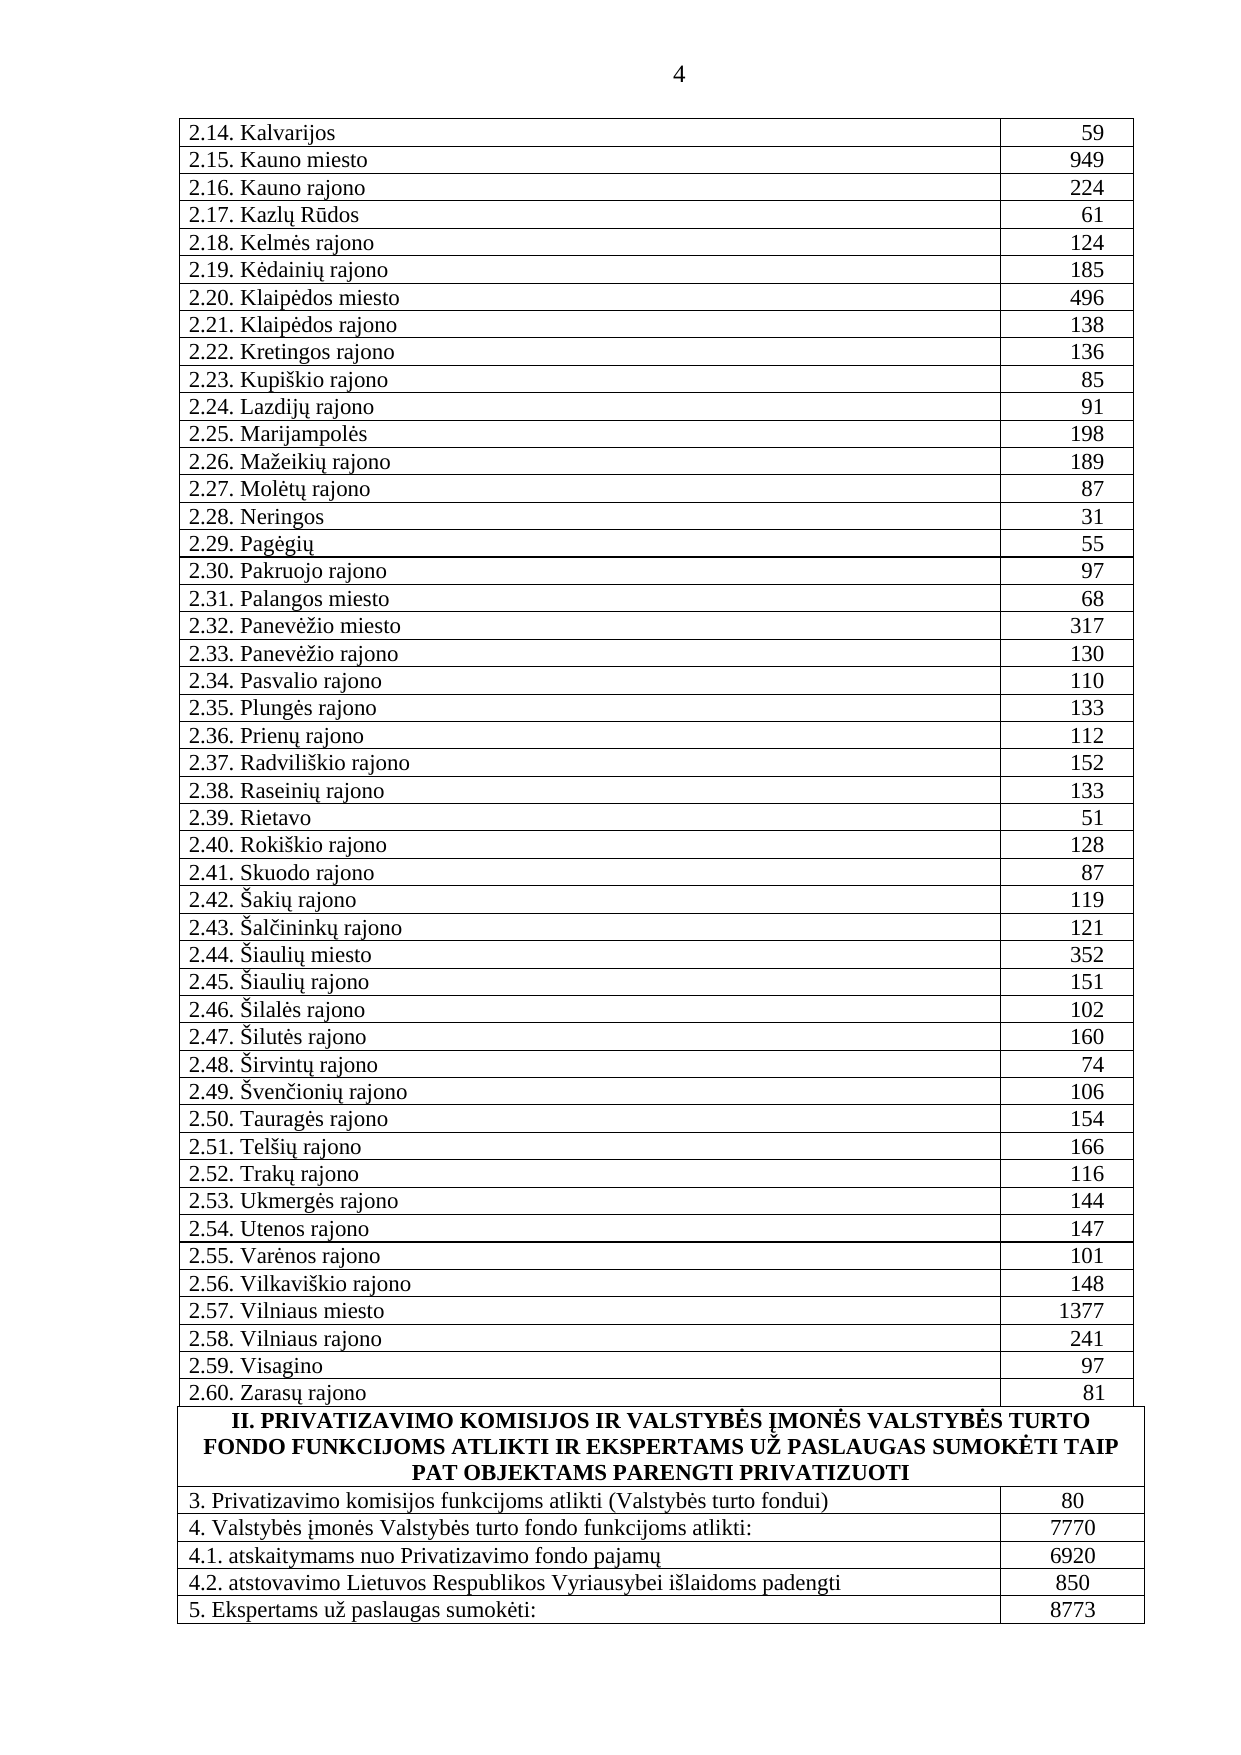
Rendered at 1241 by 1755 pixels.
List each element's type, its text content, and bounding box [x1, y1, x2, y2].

table_cell 2.53. Ukmergės rajono [180, 1188, 1000, 1214]
table_cell 4. Valstybės įmonės Valstybės turto fondo funkcijoms atlikti: [178, 1514, 1000, 1541]
table_cell 133 [1001, 695, 1133, 721]
table_cell [1134, 611, 1144, 639]
table_cell [1134, 666, 1144, 693]
table_cell 2.30. Pakruojo rajono [180, 558, 1000, 584]
table_cell 8773 [1001, 1596, 1144, 1623]
table_cell 1377 [1001, 1297, 1133, 1323]
table_cell 2.49. Švenčionių rajono [180, 1078, 1000, 1104]
table_cell [1134, 748, 1144, 776]
table_cell 31 [1001, 503, 1133, 529]
table_cell 97 [1001, 558, 1133, 584]
table_cell 55 [1001, 530, 1133, 556]
table_cell [1134, 420, 1144, 447]
table_cell 2.16. Kauno rajono [180, 174, 1000, 200]
table_cell [1134, 337, 1144, 365]
table_cell 2.29. Pagėgių [180, 530, 1000, 556]
table_cell [1134, 529, 1144, 556]
table_cell 121 [1001, 914, 1133, 940]
table_cell 2.42. Šakių rajono [180, 886, 1000, 913]
table_cell 2.52. Trakų rajono [180, 1160, 1000, 1187]
table_cell 2.40. Rokiškio rajono [180, 831, 1000, 858]
table_cell 2.60. Zarasų rajono [180, 1379, 1000, 1406]
table_cell 110 [1001, 667, 1133, 693]
table_cell 147 [1001, 1215, 1133, 1241]
table_cell [1134, 173, 1144, 200]
table_cell 130 [1001, 640, 1133, 666]
table_cell [1134, 995, 1144, 1022]
table_cell [1134, 392, 1144, 419]
table_cell [1134, 146, 1144, 173]
table_cell 2.22. Kretingos rajono [180, 338, 1000, 365]
table_cell 2.39. Rietavo [180, 804, 1000, 830]
table_cell 2.48. Širvintų rajono [180, 1051, 1000, 1077]
table_cell 241 [1001, 1325, 1133, 1351]
table_cell 2.55. Varėnos rajono [180, 1243, 1000, 1269]
table_cell 2.36. Prienų rajono [180, 722, 1000, 748]
table_cell [1134, 365, 1144, 392]
table_cell 144 [1001, 1188, 1133, 1214]
table_cell 198 [1001, 421, 1133, 447]
table_cell 2.41. Skuodo rajono [180, 859, 1000, 885]
table_cell 224 [1001, 174, 1133, 200]
table_cell 7770 [1001, 1514, 1144, 1541]
table_cell 80 [1001, 1487, 1144, 1513]
table_cell [1134, 830, 1144, 858]
table_cell [1134, 447, 1144, 474]
table_cell 133 [1001, 777, 1133, 803]
table_cell 2.57. Vilniaus miesto [180, 1297, 1000, 1323]
table_cell 2.25. Marijampolės [180, 421, 1000, 447]
table_cell 2.44. Šiaulių miesto [180, 941, 1000, 967]
table_cell 2.43. Šalčininkų rajono [180, 914, 1000, 940]
table_cell [1134, 940, 1144, 967]
table_cell 2.26. Mažeikių rajono [180, 448, 1000, 474]
table_cell 2.38. Raseinių rajono [180, 777, 1000, 803]
table_cell 106 [1001, 1078, 1133, 1104]
table_cell 128 [1001, 831, 1133, 858]
table_cell 2.37. Radviliškio rajono [180, 749, 1000, 776]
table_cell 124 [1001, 229, 1133, 255]
table_cell [1134, 721, 1144, 748]
table_cell 5. Ekspertams už paslaugas sumokėti: [178, 1596, 1000, 1623]
table_cell [1134, 200, 1144, 228]
table_cell [1134, 639, 1144, 666]
table_cell 166 [1001, 1133, 1133, 1159]
table_cell [1134, 858, 1144, 885]
table_cell 2.47. Šilutės rajono [180, 1023, 1000, 1049]
table_cell 2.32. Panevėžio miesto [180, 612, 1000, 639]
table_cell [1134, 474, 1144, 502]
table_cell 2.46. Šilalės rajono [180, 996, 1000, 1022]
table_cell 59 [1001, 119, 1133, 146]
table_cell 317 [1001, 612, 1133, 639]
table_cell 2.19. Kėdainių rajono [180, 256, 1000, 282]
table_cell [1134, 1187, 1144, 1214]
table_cell [1134, 310, 1144, 337]
table_cell [1134, 1104, 1144, 1132]
table_cell 189 [1001, 448, 1133, 474]
table_cell [1134, 502, 1144, 529]
table_cell [1134, 1241, 1144, 1269]
table_cell [1134, 255, 1144, 282]
table_cell [1134, 776, 1144, 803]
table_cell [1134, 913, 1144, 940]
table_cell [1134, 803, 1144, 830]
table_cell 2.23. Kupiškio rajono [180, 366, 1000, 392]
table_cell 2.28. Neringos [180, 503, 1000, 529]
table_cell [1134, 228, 1144, 255]
table_cell 136 [1001, 338, 1133, 365]
table_cell 151 [1001, 969, 1133, 995]
table_cell 74 [1001, 1051, 1133, 1077]
table_cell 4.1. atskaitymams nuo Privatizavimo fondo pajamų [178, 1542, 1000, 1568]
table_cell 3. Privatizavimo komisijos funkcijoms atlikti (Valstybės turto fondui) [178, 1487, 1000, 1513]
table_cell 101 [1001, 1243, 1133, 1269]
table_cell [1134, 1324, 1144, 1351]
table_cell [1134, 1132, 1144, 1159]
table_cell 2.15. Kauno miesto [180, 147, 1000, 173]
table_cell 91 [1001, 393, 1133, 419]
table_cell 148 [1001, 1270, 1133, 1296]
table_cell 160 [1001, 1023, 1133, 1049]
table_cell 949 [1001, 147, 1133, 173]
table_cell [1134, 968, 1144, 995]
table_cell 119 [1001, 886, 1133, 913]
table_cell 2.34. Pasvalio rajono [180, 667, 1000, 693]
table_cell 2.21. Klaipėdos rajono [180, 311, 1000, 337]
table_cell 2.24. Lazdijų rajono [180, 393, 1000, 419]
table_cell [1134, 1050, 1144, 1077]
table_cell [1134, 1159, 1144, 1187]
table_cell 2.58. Vilniaus rajono [180, 1325, 1000, 1351]
table_cell 2.14. Kalvarijos [180, 119, 1000, 146]
table_cell 2.31. Palangos miesto [180, 585, 1000, 611]
table_cell [1134, 694, 1144, 721]
table_cell 352 [1001, 941, 1133, 967]
table_cell [1134, 1296, 1144, 1323]
table_cell 116 [1001, 1160, 1133, 1187]
table_cell 2.33. Panevėžio rajono [180, 640, 1000, 666]
table_cell 154 [1001, 1105, 1133, 1132]
table_cell 97 [1001, 1352, 1133, 1378]
table_cell 112 [1001, 722, 1133, 748]
table_cell 2.54. Utenos rajono [180, 1215, 1000, 1241]
table_cell [1134, 1077, 1144, 1104]
table_cell 61 [1001, 201, 1133, 228]
table_cell 2.45. Šiaulių rajono [180, 969, 1000, 995]
table_cell 185 [1001, 256, 1133, 282]
table_cell 2.56. Vilkaviškio rajono [180, 1270, 1000, 1296]
table_cell II. Privatizavimo komisijos ir valstybės įmonės Valstybės turto fondo funkcijoms atlikti IR ekspertams už paslaugas SUMOKĖTI TAIP PAT OBJEKTAMS PARENGTI PRIVATIZUOTI [178, 1407, 1144, 1486]
table_cell 2.59. Visagino [180, 1352, 1000, 1378]
table_cell [1134, 1022, 1144, 1049]
table_cell 152 [1001, 749, 1133, 776]
table_cell 2.20. Klaipėdos miesto [180, 284, 1000, 310]
table_cell 850 [1001, 1569, 1144, 1595]
table_cell 85 [1001, 366, 1133, 392]
table_cell 138 [1001, 311, 1133, 337]
table_cell 2.17. Kazlų Rūdos [180, 201, 1000, 228]
table_cell 2.35. Plungės rajono [180, 695, 1000, 721]
table_cell 87 [1001, 859, 1133, 885]
table_cell 87 [1001, 475, 1133, 502]
table_cell [1134, 118, 1144, 146]
table_cell 4.2. atstovavimo Lietuvos Respublikos Vyriausybei išlaidoms padengti [178, 1569, 1000, 1595]
table_cell 2.27. Molėtų rajono [180, 475, 1000, 502]
table_cell 102 [1001, 996, 1133, 1022]
table_cell 496 [1001, 284, 1133, 310]
table_cell [1134, 283, 1144, 310]
table_cell [1134, 1351, 1144, 1378]
table_cell 2.51. Telšių rajono [180, 1133, 1000, 1159]
table_cell 51 [1001, 804, 1133, 830]
table_cell 81 [1001, 1379, 1133, 1406]
table_cell 6920 [1001, 1542, 1144, 1568]
table_cell [1134, 556, 1144, 584]
table_cell [1134, 1214, 1144, 1241]
table_cell [1134, 1378, 1144, 1406]
table_cell 2.18. Kelmės rajono [180, 229, 1000, 255]
table_cell 2.50. Tauragės rajono [180, 1105, 1000, 1132]
table_cell [1134, 1269, 1144, 1296]
table_cell [1134, 584, 1144, 611]
table_cell 68 [1001, 585, 1133, 611]
table_cell [1134, 885, 1144, 913]
